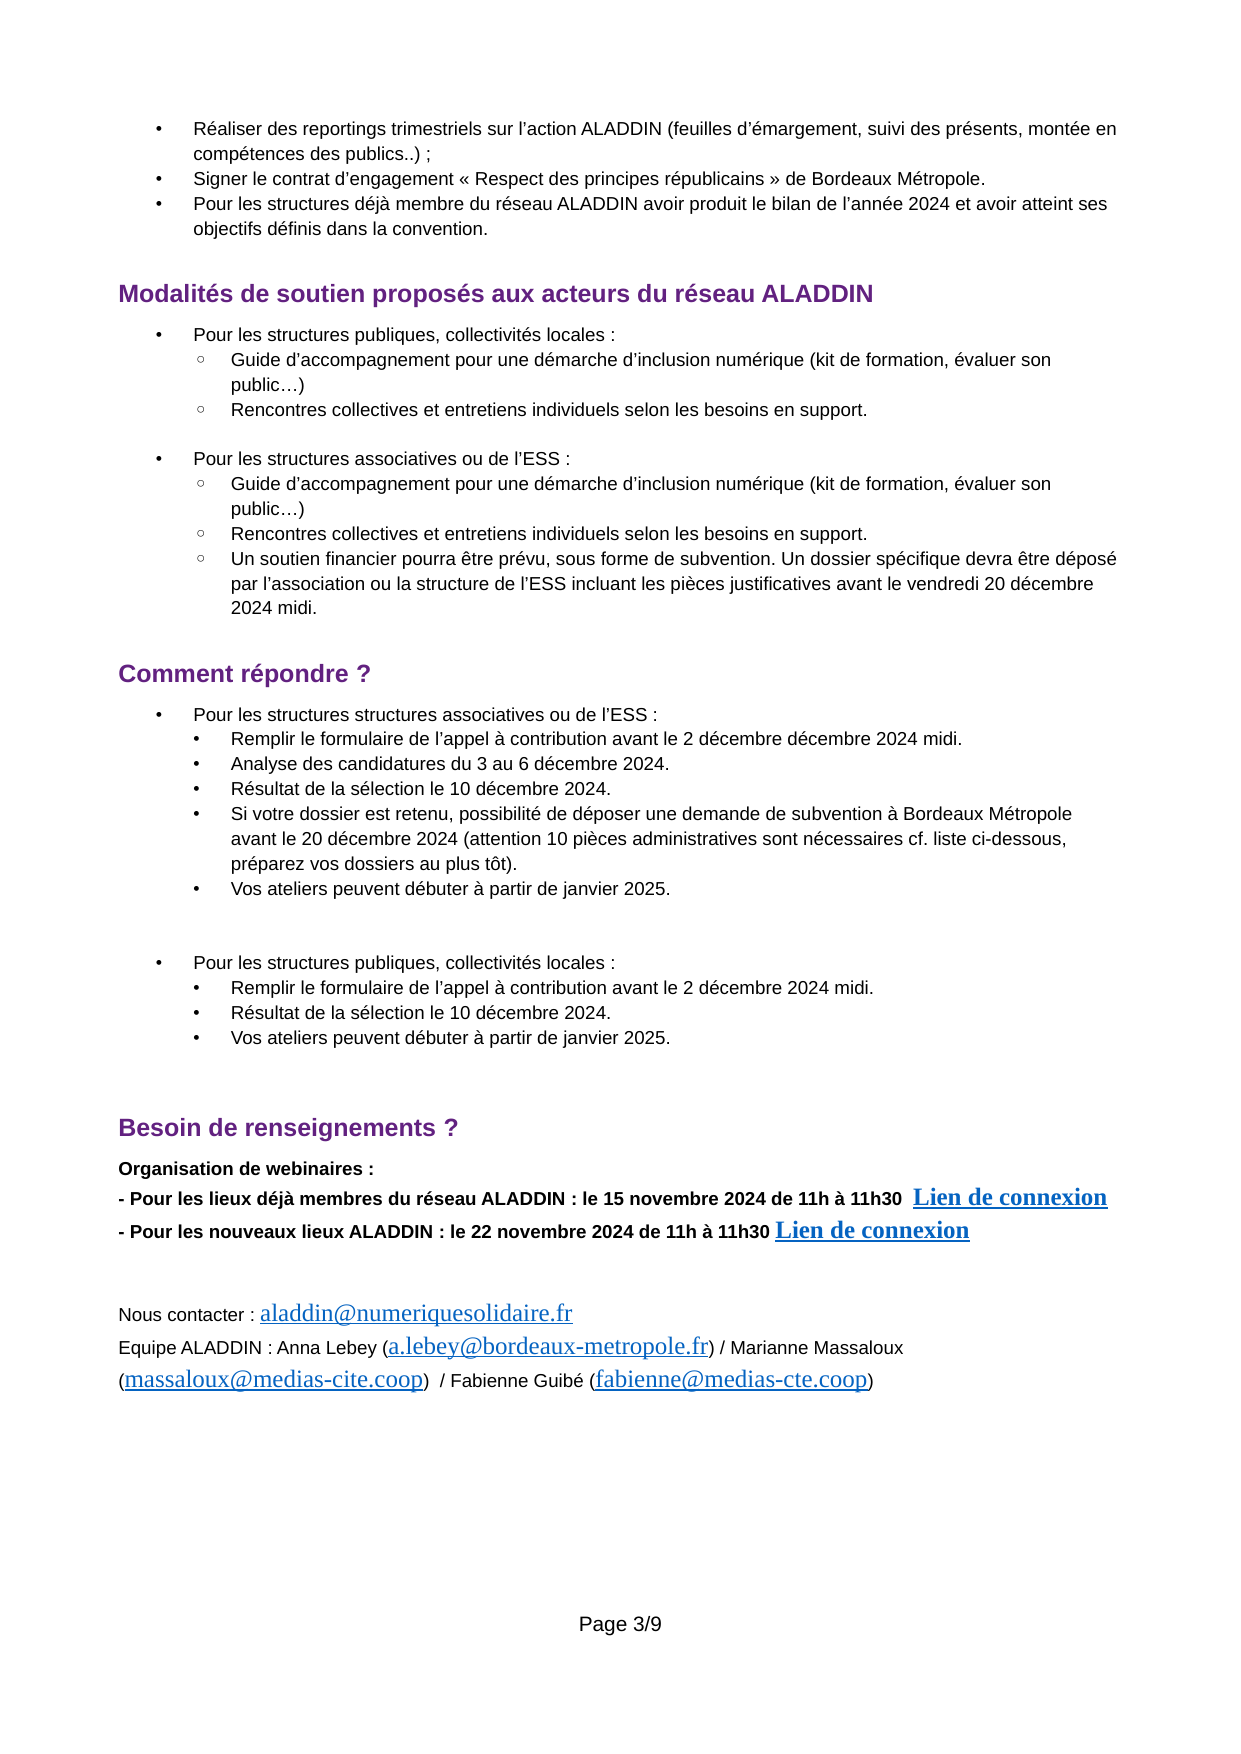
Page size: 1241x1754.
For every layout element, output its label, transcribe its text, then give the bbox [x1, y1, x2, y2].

list Signer le contrat d’engagement « Respect des principes républicains » de Bordeaux Métropole. [156, 168, 1122, 189]
text Comment répondre ? [118, 658, 1122, 687]
list Vos ateliers peuvent débuter à partir de janvier 2025. [193, 877, 1122, 899]
text Besoin de renseignements ? [118, 1113, 1122, 1142]
text - Pour les lieux déjà membres du réseau ALADDIN : le 15 novembre 2024 de 11h à 11h30 Lien de connexion [118, 1182, 1122, 1211]
list Analyse des candidatures du 3 au 6 décembre 2024. [193, 753, 1122, 775]
list Pour les structures déjà membre du réseau ALADDIN avoir produit le bilan de l’année 2024 et avoir atteint ses objectifs définis dans la convention. [156, 193, 1122, 239]
text - Pour les nouveaux lieux ALADDIN : le 22 novembre 2024 de 11h à 11h30 Lien de connexion [118, 1215, 1122, 1244]
list Guide d’accompagnement pour une démarche d’inclusion numérique (kit de formation, évaluer son public…) [193, 349, 1122, 395]
list Résultat de la sélection le 10 décembre 2024. [193, 778, 1122, 800]
text Modalités de soutien proposés aux acteurs du réseau ALADDIN [118, 279, 1122, 308]
list Vos ateliers peuvent débuter à partir de janvier 2025. [193, 1027, 1122, 1048]
list Rencontres collectives et entretiens individuels selon les besoins en support. [193, 398, 1122, 420]
list Guide d’accompagnement pour une démarche d’inclusion numérique (kit de formation, évaluer son public…) [193, 473, 1122, 519]
list Pour les structures publiques, collectivités locales : [156, 952, 1122, 973]
list Réaliser des reportings trimestriels sur l’action ALADDIN (feuilles d’émargement, suivi des présents, montée en compétences des publics..) ; [156, 118, 1122, 164]
list Un soutien financier pourra être prévu, sous forme de subvention. Un dossier spécifique devra être déposé par l’association ou la structure de l’ESS incluant les pièces justificatives avant le vendredi 20 décembre 2024 midi. [193, 547, 1122, 619]
list Pour les structures publiques, collectivités locales : [156, 324, 1122, 345]
list Pour les structures structures associatives ou de l’ESS : [156, 703, 1122, 725]
list Remplir le formulaire de l’appel à contribution avant le 2 décembre décembre 2024 midi. [193, 728, 1122, 750]
text Organisation de webinaires : [118, 1158, 1122, 1179]
list Pour les structures associatives ou de l’ESS : [156, 448, 1122, 470]
list Résultat de la sélection le 10 décembre 2024. [193, 1002, 1122, 1023]
list Si votre dossier est retenu, possibilité de déposer une demande de subvention à Bordeaux Métropole avant le 20 décembre 2024 (attention 10 pièces administratives sont nécessaires cf. liste ci-dessous, préparez vos dossiers au plus tôt). [193, 803, 1122, 874]
list Rencontres collectives et entretiens individuels selon les besoins en support. [193, 523, 1122, 544]
text Nous contacter : aladdin@numeriquesolidaire.fr [118, 1298, 1122, 1327]
list Remplir le formulaire de l’appel à contribution avant le 2 décembre 2024 midi. [193, 977, 1122, 998]
text Equipe ALADDIN : Anna Lebey (a.lebey@bordeaux-metropole.fr) / Marianne Massaloux (massaloux@medias-cite.coop) / Fabienne Guibé (fabienne@medias-cte.coop) [118, 1331, 1122, 1393]
